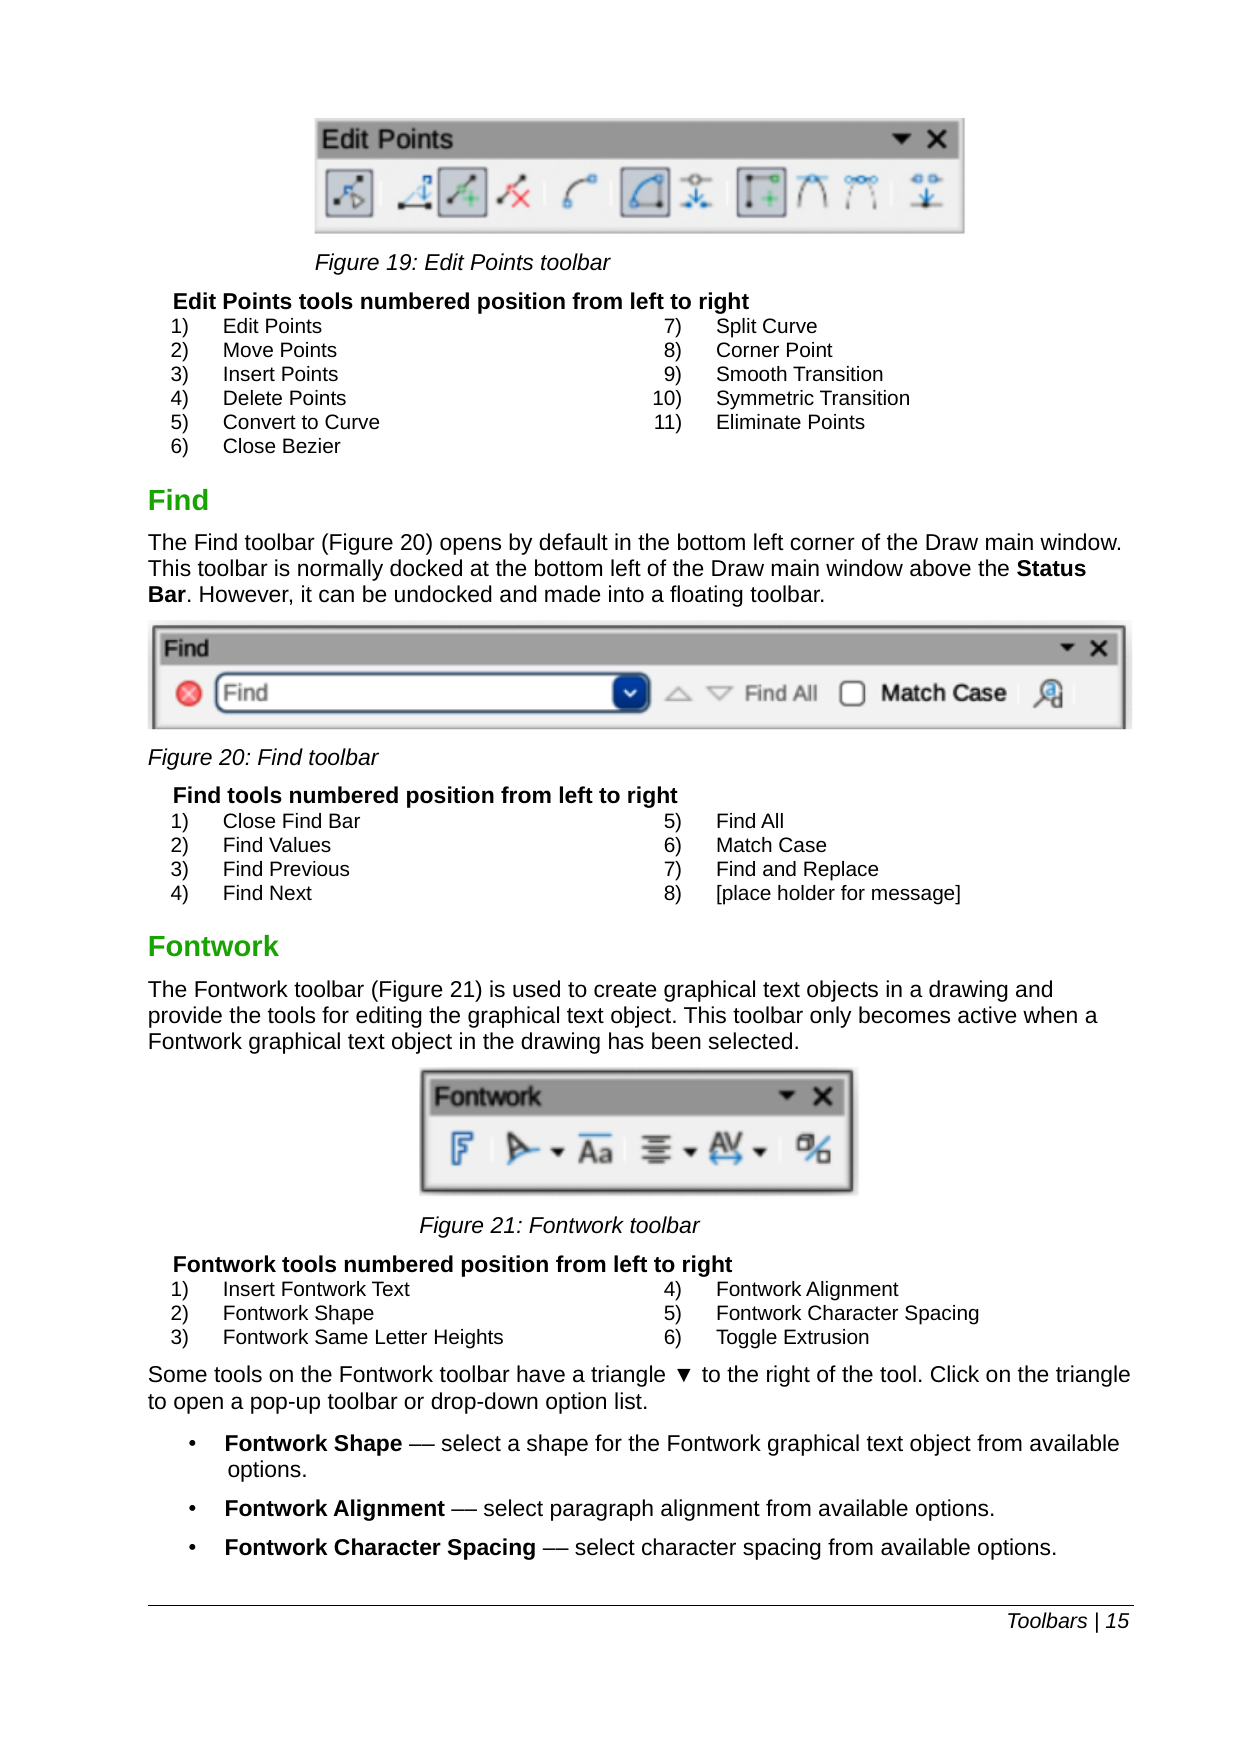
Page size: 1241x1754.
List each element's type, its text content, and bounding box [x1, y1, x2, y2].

list Close Find Bar [189, 809, 641, 833]
list Fontwork Same Letter Heights [189, 1325, 641, 1349]
picture [419, 1067, 863, 1200]
list Fontwork Alignment –– select paragraph alignment from available options. [185, 1492, 1134, 1521]
list Symmetric Transition [682, 386, 1134, 410]
text The Fontwork toolbar (Figure 21) is used to create graphical text objects in a drawing and provide the tools for editing the graphical text object. This toolbar only becomes active when a Fontwork graphical text object in the drawing has been selected. [148, 976, 1134, 1054]
list Insert Fontwork Text [189, 1277, 641, 1301]
list Eliminate Points [682, 410, 1134, 434]
text Figure 19: Edit Points toolbar [314, 249, 967, 275]
list Corner Point [682, 338, 1134, 362]
text The Find toolbar (Figure 20) opens by default in the bottom left corner of the Draw main window. This toolbar is normally docked at the bottom left of the Draw main window above the Status Bar. However, it can be undocked and made into a floating toolbar. [148, 529, 1134, 608]
list Convert to Curve [189, 410, 641, 434]
picture [147, 620, 1134, 731]
list Fontwork Character Spacing [682, 1301, 1134, 1325]
text Fontwork tools numbered position from left to right [173, 1251, 1134, 1277]
list Fontwork Alignment [682, 1277, 1134, 1301]
list Fontwork Shape [189, 1301, 641, 1325]
text Find tools numbered position from left to right [173, 782, 1134, 809]
list Edit Points [189, 314, 641, 338]
picture [314, 118, 968, 237]
list Find Previous [189, 857, 641, 881]
subtitle Fontwork [148, 929, 1134, 963]
list Close Bezier [189, 434, 641, 458]
list Find Next [189, 881, 641, 904]
subtitle Find [148, 483, 1134, 516]
list Split Curve [682, 314, 1134, 338]
list Insert Points [189, 362, 641, 386]
list Some tools on the Fontwork toolbar have a triangle ▼ to the right of the tool. Click on the triangle to open a pop-up toolbar or drop-down option list. [148, 1361, 1134, 1414]
text Figure 21: Fontwork toolbar [419, 1212, 863, 1238]
text Edit Points tools numbered position from left to right [173, 288, 1134, 314]
list Move Points [189, 338, 641, 362]
list Fontwork Character Spacing –– select character spacing from available options. [185, 1531, 1134, 1563]
list [place holder for message] [682, 881, 1134, 904]
list Find and Replace [682, 857, 1134, 881]
list Toggle Extrusion [682, 1325, 1134, 1349]
list Fontwork Shape –– select a shape for the Fontwork graphical text object from available options. [185, 1427, 1134, 1482]
list Match Case [682, 833, 1134, 857]
list Find All [682, 809, 1134, 833]
list Smooth Transition [682, 362, 1134, 386]
list Find Values [189, 833, 641, 857]
list Delete Points [189, 386, 641, 410]
text Figure 20: Find toolbar [148, 743, 1134, 770]
